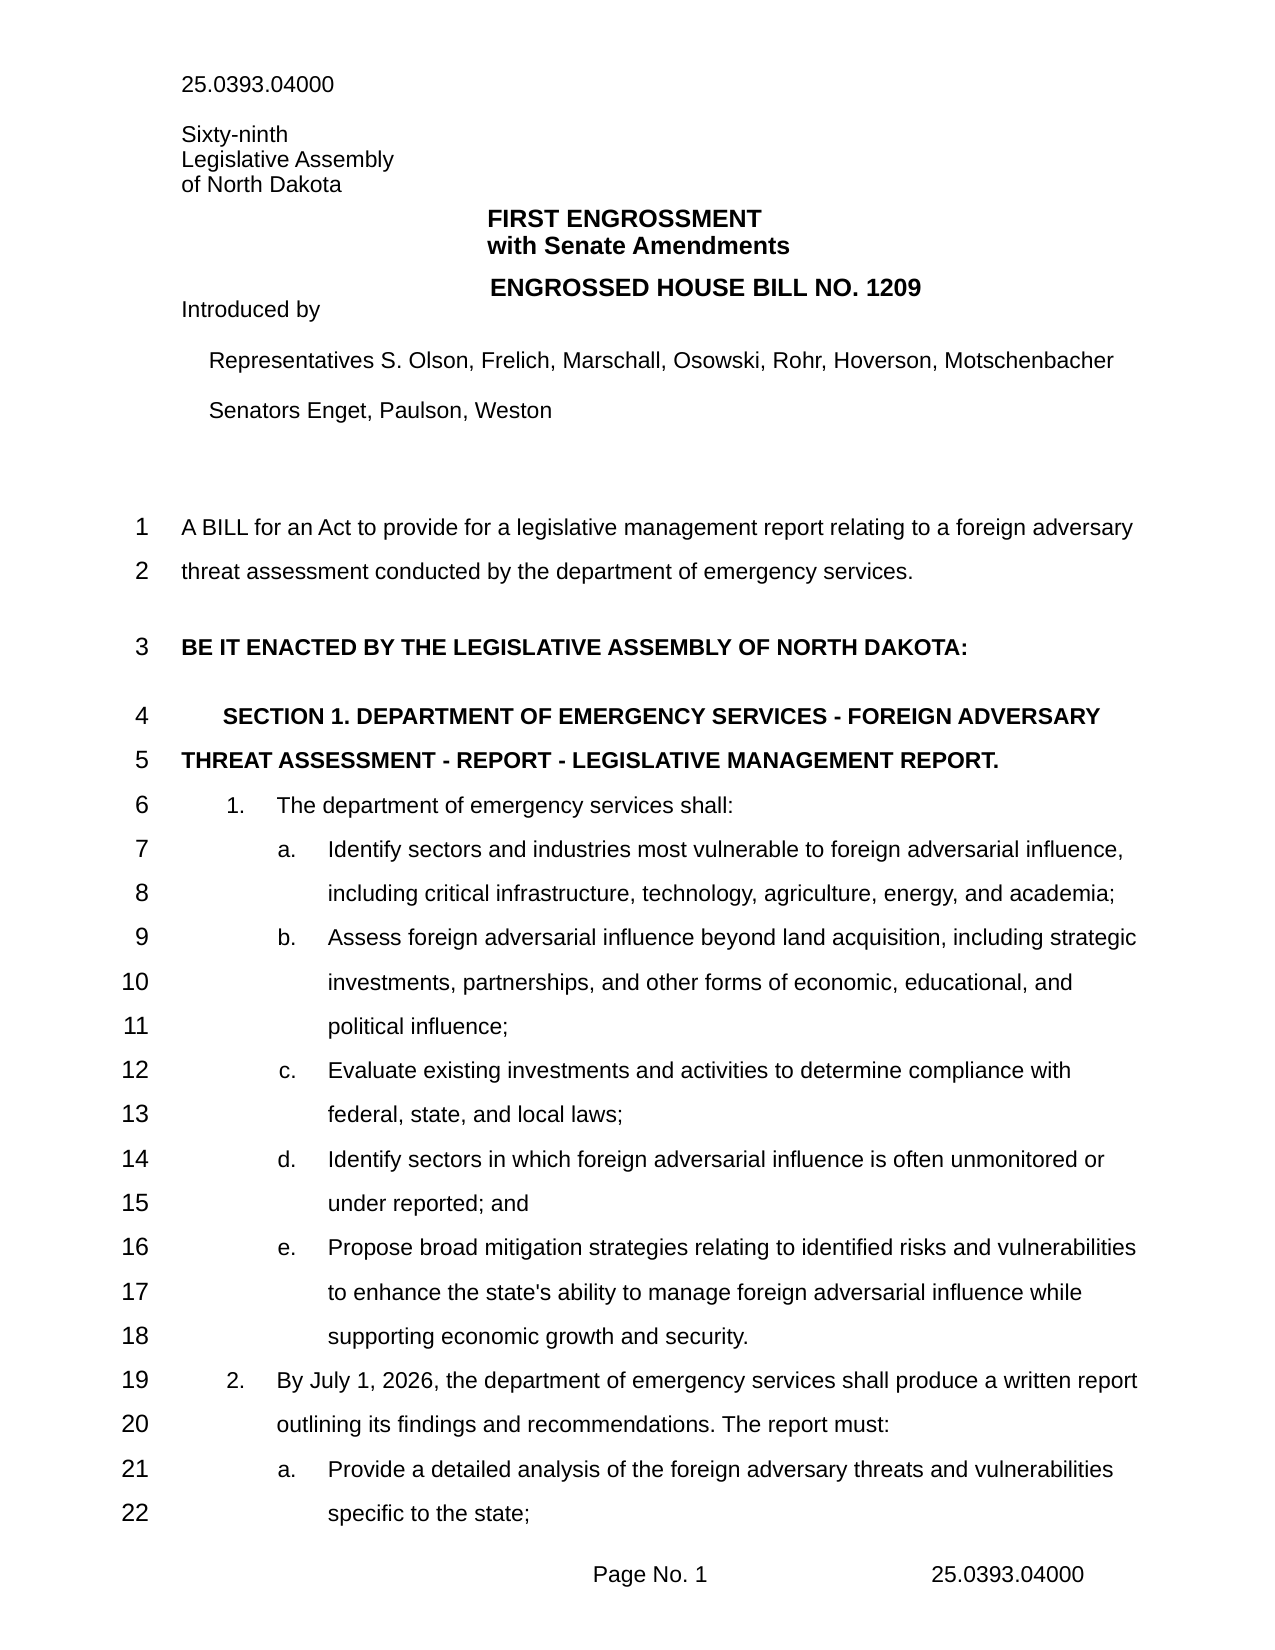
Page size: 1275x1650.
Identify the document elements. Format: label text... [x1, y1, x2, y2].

title A BILL for an Act to provide for a legislative management report relating to a foreign adversary threat assessment conducted by the department of emergency services. [181, 500, 1154, 588]
text Introduced by [181, 298, 1154, 323]
title with Senate Amendments [487, 233, 790, 260]
text Representatives S. Olson, Frelich, Marschall, Osowski, Rohr, Hoverson, Motschenbacher [208, 350, 1154, 373]
text e. Propose broad mitigation strategies relating to identified risks and vulnerabilities to enhance the state's ability to manage foreign adversarial influence while supporting economic growth and security. [181, 1220, 1154, 1353]
text d. Identify sectors in which foreign adversarial influence is often unmonitored or under reported; and [181, 1132, 1154, 1220]
text a. Identify sectors and industries most vulnerable to foreign adversarial influence, including critical infrastructure, technology, agriculture, energy, and academia; [181, 822, 1154, 910]
text 1. The department of emergency services shall: [181, 778, 1154, 822]
text b. Assess foreign adversarial influence beyond land acquisition, including strategic investments, partnerships, and other forms of economic, educational, and political influence; [181, 910, 1154, 1043]
title FIRST ENGROSSMENT [487, 206, 790, 233]
text 2. By July 1, 2026, the department of emergency services shall produce a written report outlining its findings and recommendations. The report must: [181, 1353, 1154, 1442]
text c. Evaluate existing investments and activities to determine compliance with federal, state, and local laws; [181, 1043, 1154, 1132]
text of North Dakota [181, 173, 1154, 198]
text Senators Enget, Paulson, Weston [208, 400, 1154, 423]
title ENGROSSED House BILL NO. 1209 [490, 272, 921, 301]
text a. Provide a detailed analysis of the foreign adversary threats and vulnerabilities specific to the state; [181, 1442, 1154, 1530]
text 25.0393.04000 [181, 73, 1154, 98]
text BE IT ENACTED BY THE LEGISLATIVE ASSEMBLY OF NORTH DAKOTA: [181, 620, 1154, 664]
text Legislative Assembly [181, 148, 1154, 173]
text SECTION 1. DEPARTMENT OF EMERGENCY SERVICES ‑ FOREIGN ADVERSARY THREAT ASSESSMENT ‑ REPORT ‑ LEGISLATIVE MANAGEMENT REPORT. [181, 689, 1154, 778]
text Sixty-ninth [181, 123, 1154, 148]
